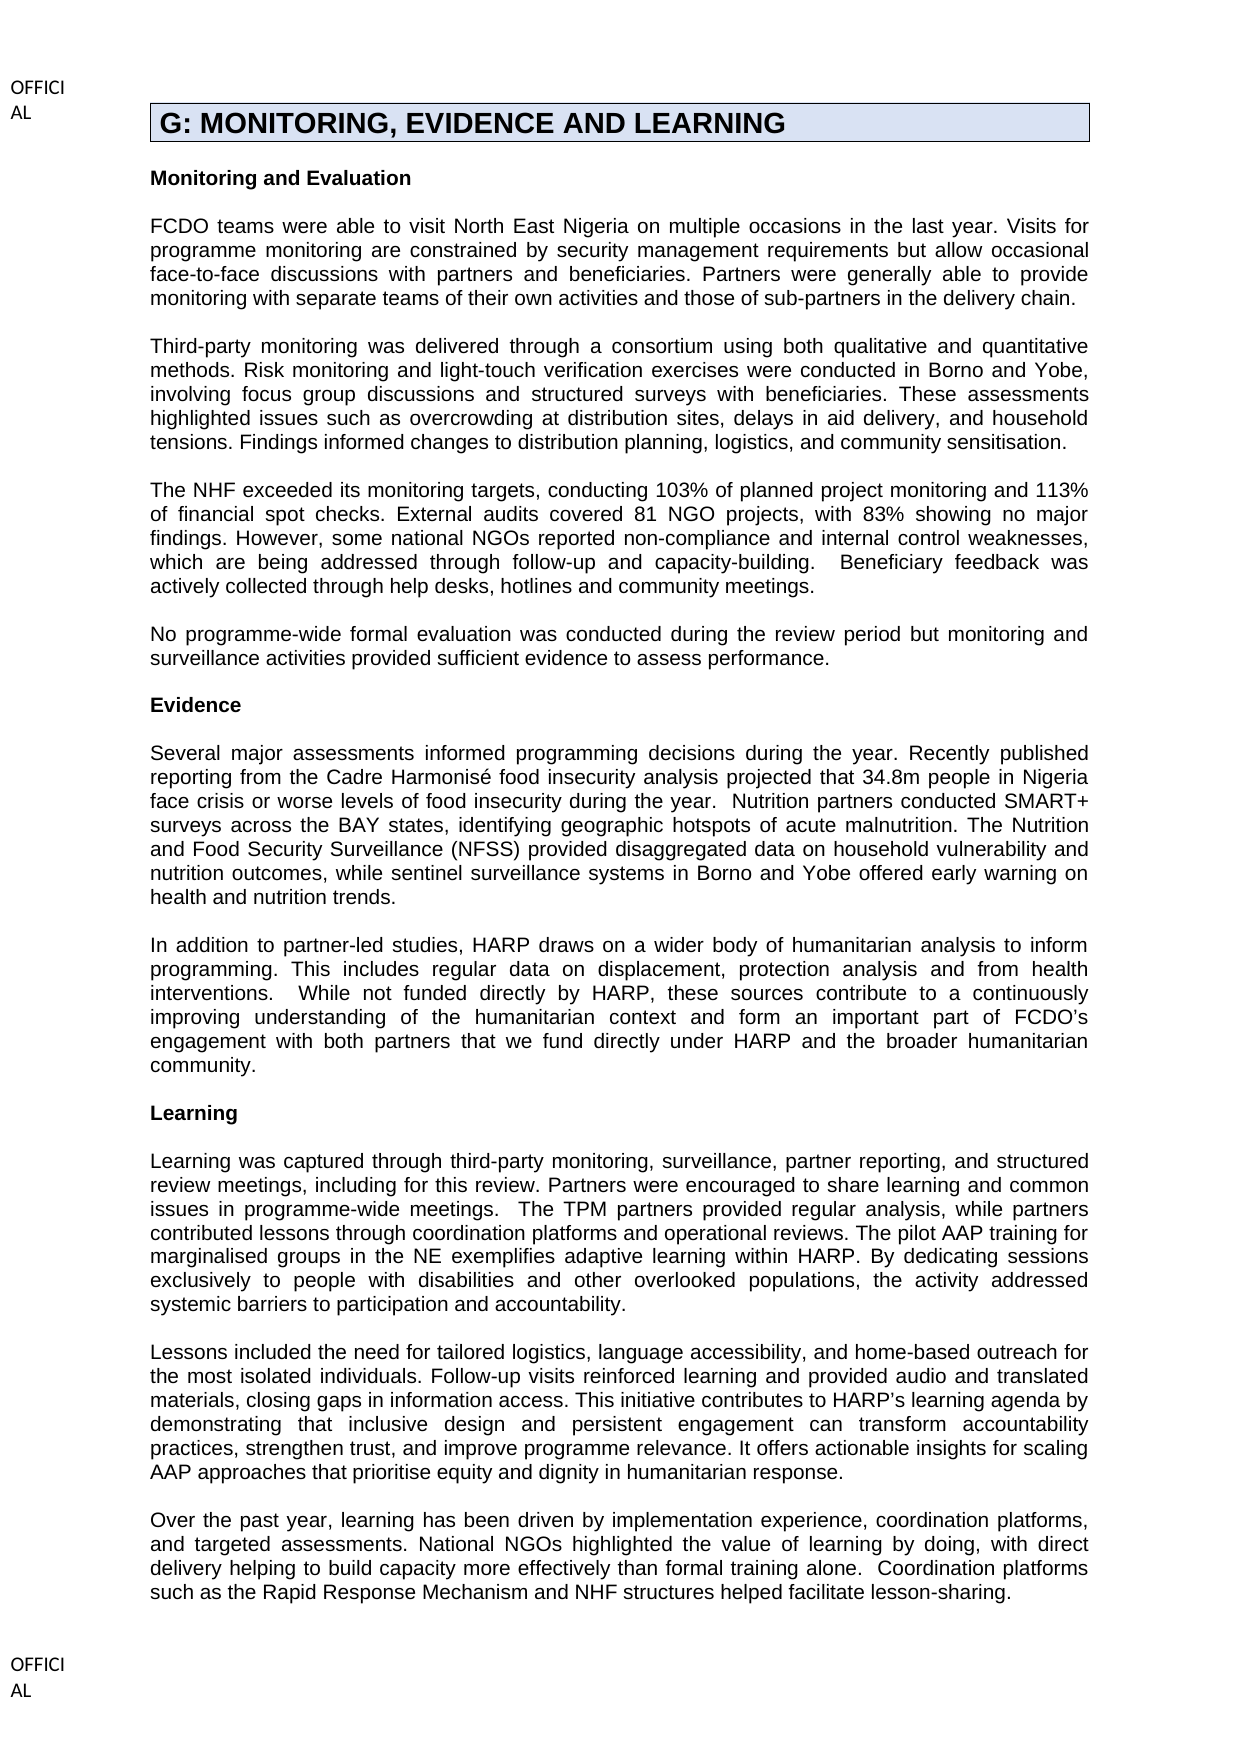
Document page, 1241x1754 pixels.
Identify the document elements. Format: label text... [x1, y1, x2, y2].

text FCDO teams were able to visit North East Nigeria on multiple occasions in the last year. Visits for programme monitoring are constrained by security management requirements but allow occasional face-to-face discussions with partners and beneficiaries. Partners were generally able to provide monitoring with separate teams of their own activities and those of sub-partners in the delivery chain. [150, 214, 1090, 310]
text Learning [150, 1101, 1090, 1124]
text Evidence [150, 693, 1090, 717]
text Lessons included the need for tailored logistics, language accessibility, and home-based outreach for the most isolated individuals. Follow-up visits reinforced learning and provided audio and translated materials, closing gaps in information access. This initiative contributes to HARP’s learning agenda by demonstrating that inclusive design and persistent engagement can transform accountability practices, strengthen trust, and improve programme relevance. It offers actionable insights for scaling AAP approaches that prioritise equity and dignity in humanitarian response. [150, 1340, 1090, 1484]
text Third-party monitoring was delivered through a consortium using both qualitative and quantitative methods. Risk monitoring and light-touch verification exercises were conducted in Borno and Yobe, involving focus group discussions and structured surveys with beneficiaries. These assessments highlighted issues such as overcrowding at distribution sites, delays in aid delivery, and household tensions. Findings informed changes to distribution planning, logistics, and community sensitisation. [150, 334, 1090, 454]
text Several major assessments informed programming decisions during the year. Recently published reporting from the Cadre Harmonisé food insecurity analysis projected that 34.8m people in Nigeria face crisis or worse levels of food insecurity during the year. Nutrition partners conducted SMART+ surveys across the BAY states, identifying geographic hotspots of acute malnutrition. The Nutrition and Food Security Surveillance (NFSS) provided disaggregated data on household vulnerability and nutrition outcomes, while sentinel surveillance systems in Borno and Yobe offered early warning on health and nutrition trends. [150, 741, 1090, 909]
text G: MONITORING, EVIDENCE AND LEARNING [151, 104, 1089, 141]
text No programme-wide formal evaluation was conducted during the review period but monitoring and surveillance activities provided sufficient evidence to assess performance. [150, 621, 1090, 669]
text The NHF exceeded its monitoring targets, conducting 103% of planned project monitoring and 113% of financial spot checks. External audits covered 81 NGO projects, with 83% showing no major findings. However, some national NGOs reported non-compliance and internal control weaknesses, which are being addressed through follow-up and capacity-building. Beneficiary feedback was actively collected through help desks, hotlines and community meetings. [150, 478, 1090, 597]
text Monitoring and Evaluation [150, 166, 1090, 190]
text In addition to partner-led studies, HARP draws on a wider body of humanitarian analysis to inform programming. This includes regular data on displacement, protection analysis and from health interventions. While not funded directly by HARP, these sources contribute to a continuously improving understanding of the humanitarian context and form an important part of FCDO’s engagement with both partners that we fund directly under HARP and the broader humanitarian community. [150, 933, 1090, 1077]
text Over the past year, learning has been driven by implementation experience, coordination platforms, and targeted assessments. National NGOs highlighted the value of learning by doing, with direct delivery helping to build capacity more effectively than formal training alone. Coordination platforms such as the Rapid Response Mechanism and NHF structures helped facilitate lesson-sharing. [150, 1508, 1090, 1604]
text Learning was captured through third-party monitoring, surveillance, partner reporting, and structured review meetings, including for this review. Partners were encouraged to share learning and common issues in programme-wide meetings. The TPM partners provided regular analysis, while partners contributed lessons through coordination platforms and operational reviews. The pilot AAP training for marginalised groups in the NE exemplifies adaptive learning within HARP. By dedicating sessions exclusively to people with disabilities and other overlooked populations, the activity addressed systemic barriers to participation and accountability. [150, 1148, 1090, 1316]
